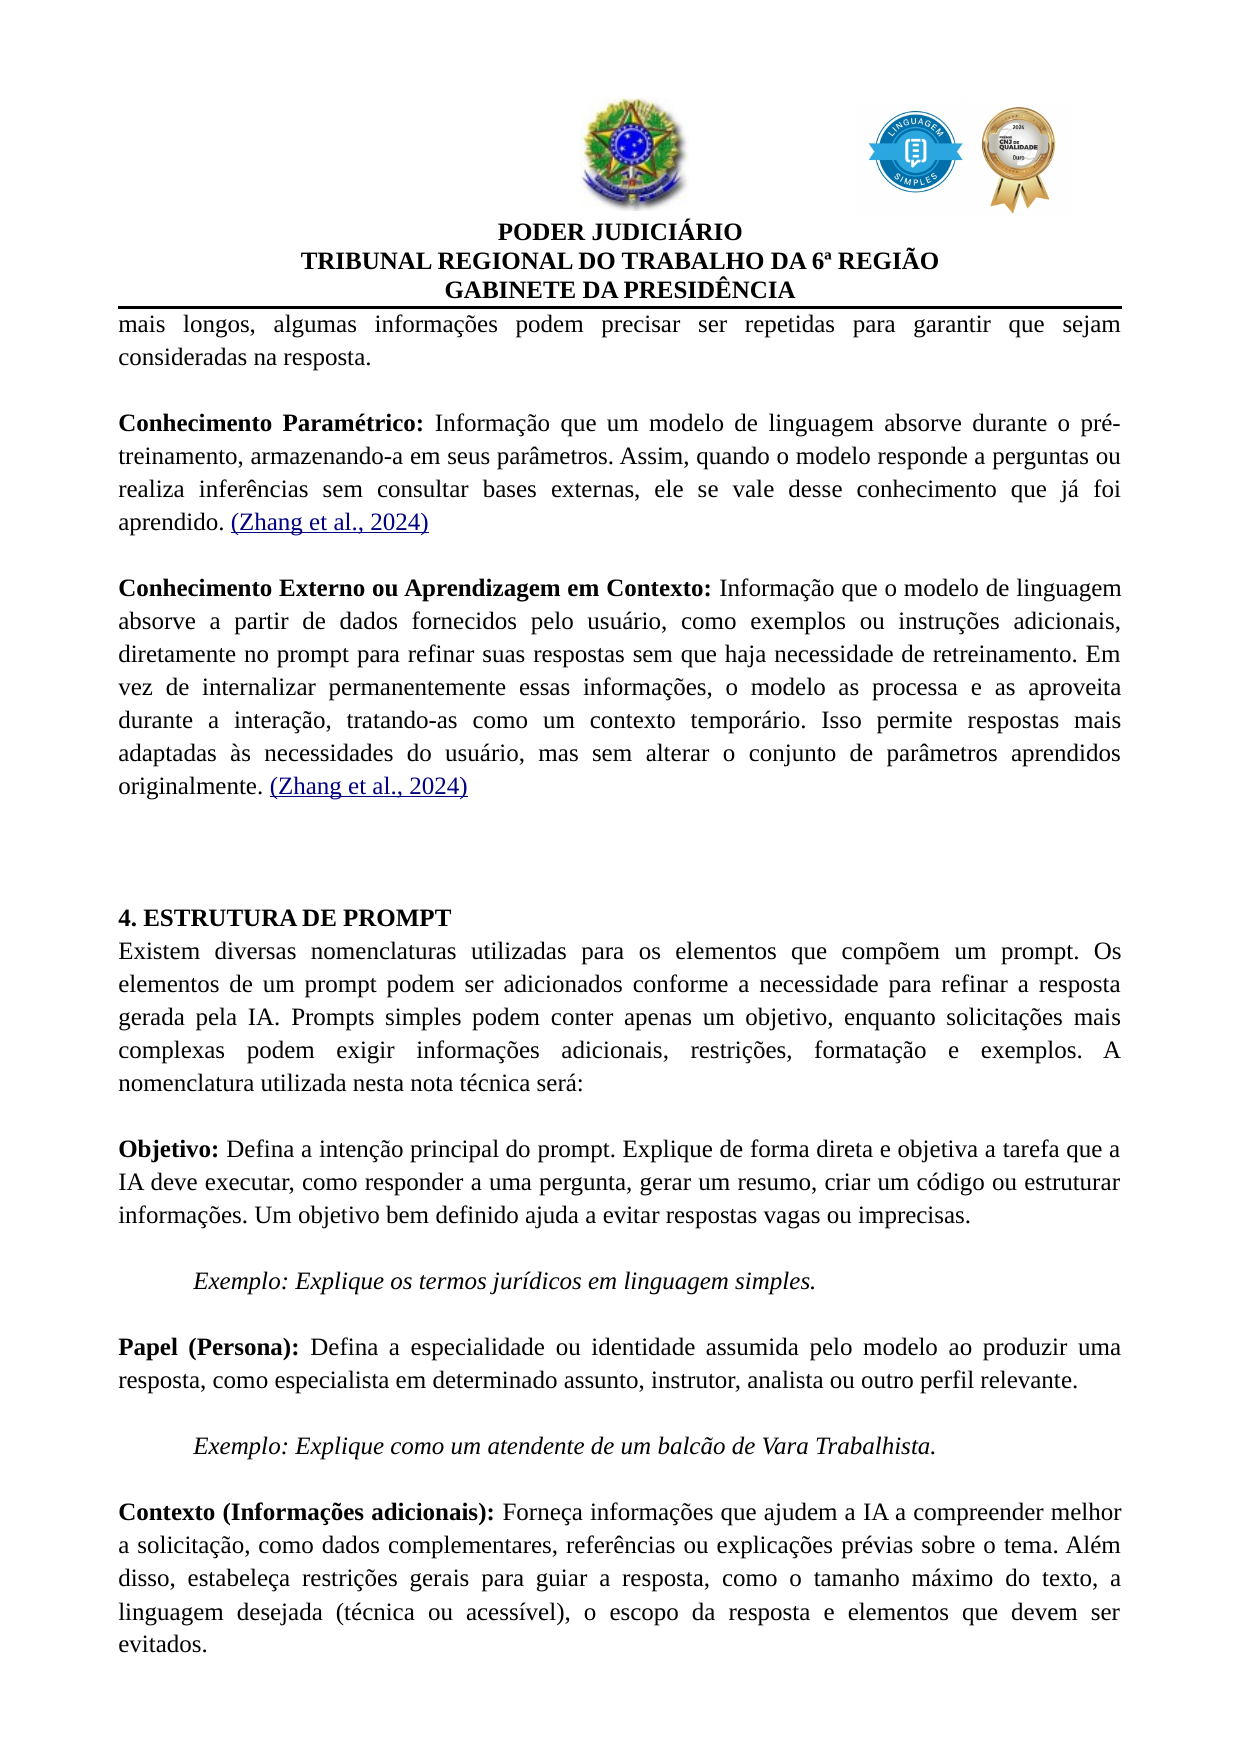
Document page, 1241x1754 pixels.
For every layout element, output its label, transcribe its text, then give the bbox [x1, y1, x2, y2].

text Exemplo: Explique como um atendente de um balcão de Vara Trabalhista. [193, 1431, 1122, 1460]
text Existem diversas nomenclaturas utilizadas para os elementos que compõem um prompt. Os elementos de um prompt podem ser adicionados conforme a necessidade para refinar a resposta gerada pela IA. Prompts simples podem conter apenas um objetivo, enquanto solicitações mais complexas podem exigir informações adicionais, restrições, formatação e exemplos. A nomenclatura utilizada nesta nota técnica será: [118, 936, 1122, 1097]
text Conhecimento Paramétrico: Informação que um modelo de linguagem absorve durante o pré-treinamento, armazenando-a em seus parâmetros. Assim, quando o modelo responde a perguntas ou realiza inferências sem consultar bases externas, ele se vale desse conhecimento que já foi aprendido. (Zhang et al., 2024) [118, 408, 1122, 536]
text Contexto (Informações adicionais): Forneça informações que ajudem a IA a compreender melhor a solicitação, como dados complementares, referências ou explicações prévias sobre o tema. Além disso, estabeleça restrições gerais para guiar a resposta, como o tamanho máximo do texto, a linguagem desejada (técnica ou acessível), o escopo da resposta e elementos que devem ser evitados. [118, 1497, 1122, 1658]
text 4. ESTRUTURA DE PROMPT [118, 903, 1122, 932]
text Conhecimento Externo ou Aprendizagem em Contexto: Informação que o modelo de linguagem absorve a partir de dados fornecidos pelo usuário, como exemplos ou instruções adicionais, diretamente no prompt para refinar suas respostas sem que haja necessidade de retreinamento. Em vez de internalizar permanentemente essas informações, o modelo as processa e as aproveita durante a interação, tratando-as como um contexto temporário. Isso permite respostas mais adaptadas às necessidades do usuário, mas sem alterar o conjunto de parâmetros aprendidos originalmente. (Zhang et al., 2024) [118, 573, 1122, 800]
text Exemplo: Explique os termos jurídicos em linguagem simples. [118, 1266, 1122, 1295]
text Papel (Persona): Defina a especialidade ou identidade assumida pelo modelo ao produzir uma resposta, como especialista em determinado assunto, instrutor, analista ou outro perfil relevante. [118, 1332, 1122, 1394]
text Objetivo: Defina a intenção principal do prompt. Explique de forma direta e objetiva a tarefa que a IA deve executar, como responder a uma pergunta, gerar um resumo, criar um código ou estruturar informações. Um objetivo bem definido ajuda a evitar respostas vagas ou imprecisas. [118, 1134, 1122, 1229]
text mais longos, algumas informações podem precisar ser repetidas para garantir que sejam consideradas na resposta. [118, 309, 1122, 371]
